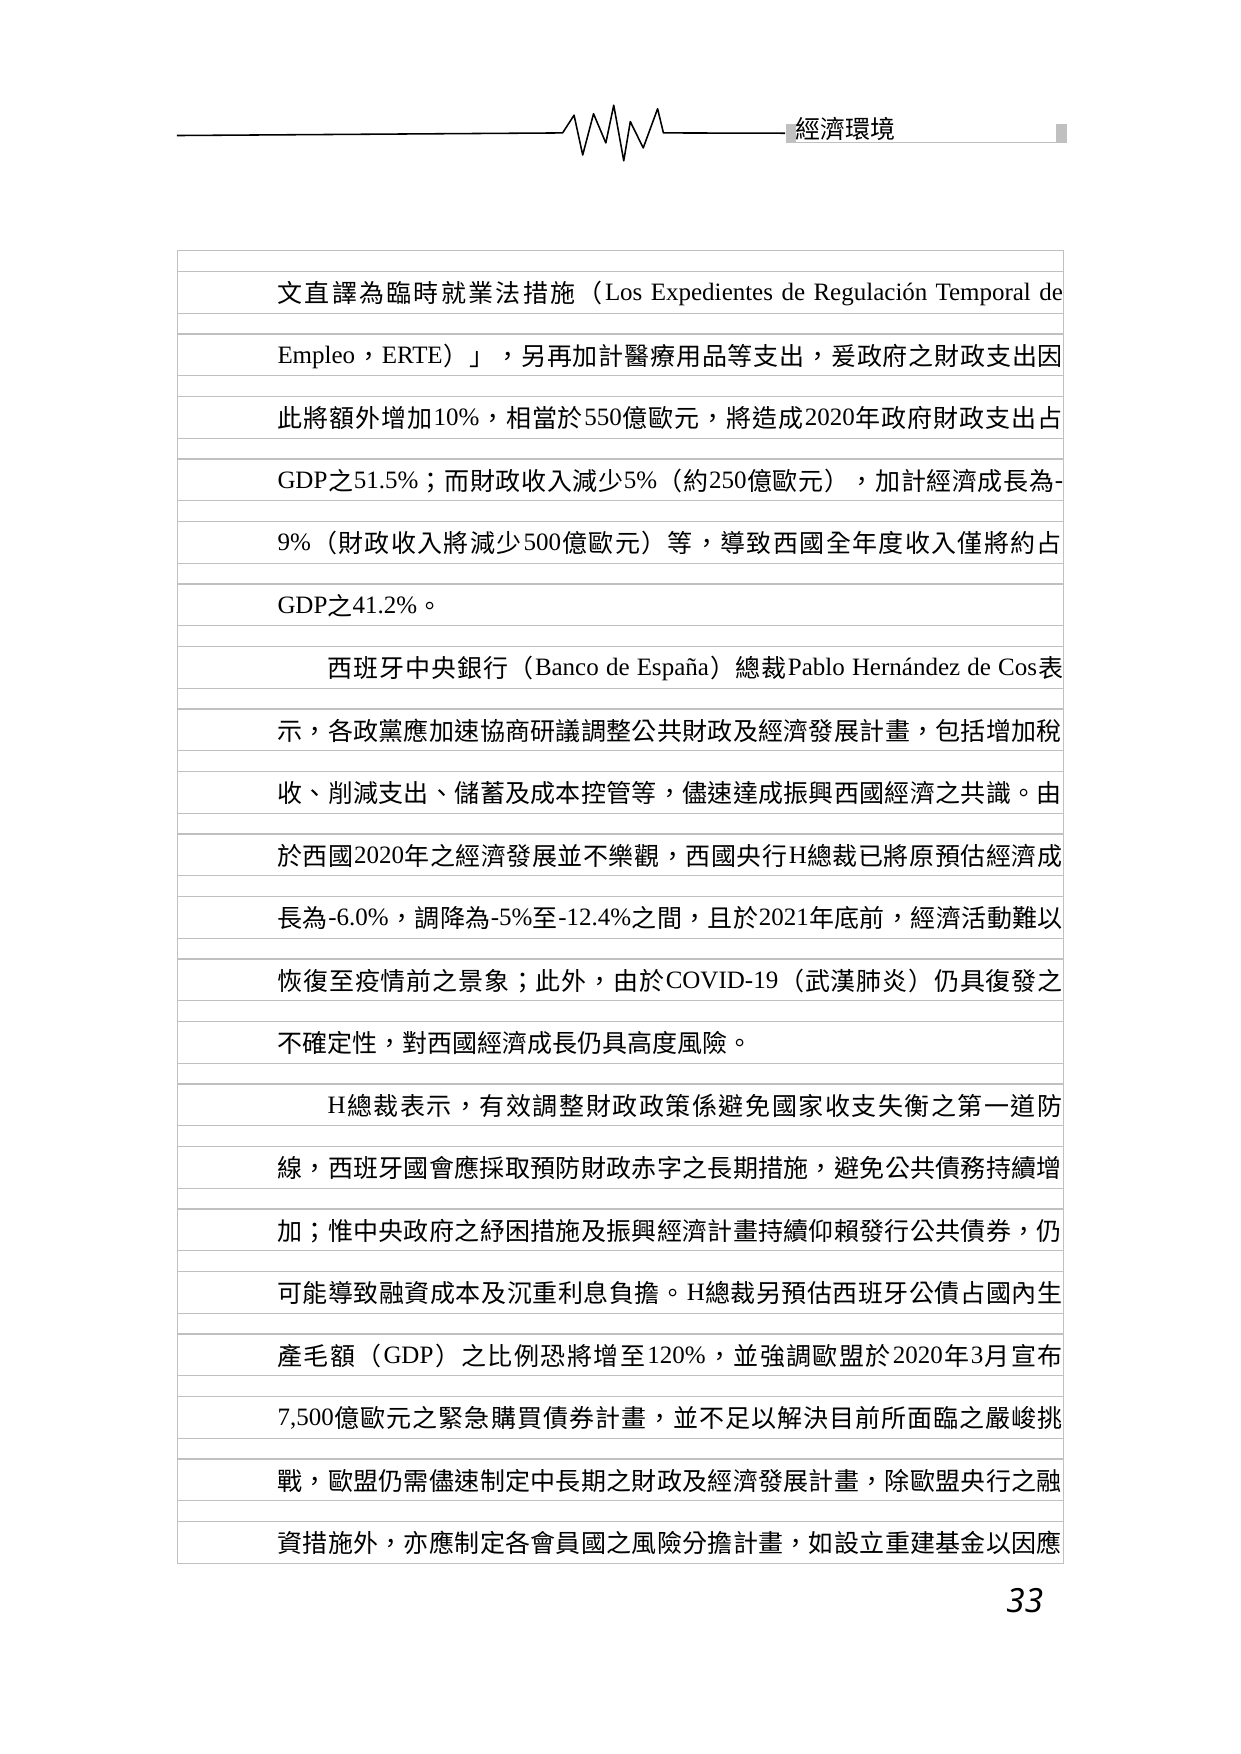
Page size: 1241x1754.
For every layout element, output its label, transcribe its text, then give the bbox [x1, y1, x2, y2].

text [277, 1314, 1063, 1333]
text GDP之41.2%。 [277, 585, 1063, 625]
text [277, 1376, 1063, 1396]
text [277, 626, 1063, 646]
text 不確定性，對西國經濟成長仍具高度風險。 [277, 1022, 1063, 1063]
text [277, 1251, 1063, 1271]
text 西班牙中央銀行（Banco de España）總裁Pablo Hernández de Cos表 [277, 647, 1063, 688]
text 產毛額（GDP）之比例恐將增至120%，並強調歐盟於2020年3月宣布 [277, 1335, 1063, 1375]
text Empleo，ERTE）」，另再加計醫療用品等支出，爰政府之財政支出因 [277, 335, 1063, 375]
text [277, 1001, 1063, 1021]
text [277, 1501, 1063, 1521]
text [277, 1126, 1063, 1146]
text [277, 501, 1063, 521]
text 9%（財政收入將減少500億歐元）等，導致西國全年度收入僅將約占 [277, 522, 1063, 563]
text 於西國2020年之經濟發展並不樂觀，西國央行H總裁已將原預估經濟成 [277, 835, 1063, 875]
text [277, 1439, 1063, 1458]
text 恢復至疫情前之景象；此外，由於COVID-19（武漢肺炎）仍具復發之 [277, 960, 1063, 1000]
text [277, 814, 1063, 833]
text 長為-6.0%，調降為-5%至-12.4%之間，且於2021年底前，經濟活動難以 [277, 897, 1063, 938]
text [277, 939, 1063, 958]
text [277, 689, 1063, 708]
text 7,500億歐元之緊急購買債券計畫，並不足以解決目前所面臨之嚴峻挑 [277, 1397, 1063, 1438]
text [277, 564, 1063, 583]
text 線，西班牙國會應採取預防財政赤字之長期措施，避免公共債務持續增 [277, 1147, 1063, 1188]
text 示，各政黨應加速協商研議調整公共財政及經濟發展計畫，包括增加稅 [277, 710, 1063, 750]
text [277, 439, 1063, 458]
text [277, 1064, 1063, 1083]
text [277, 314, 1063, 333]
text 收、削減支出、儲蓄及成本控管等，儘速達成振興西國經濟之共識。由 [277, 772, 1063, 813]
text [277, 251, 1063, 271]
text 加；惟中央政府之紓困措施及振興經濟計畫持續仰賴發行公共債券，仍 [277, 1210, 1063, 1250]
text 文直譯為臨時就業法措施（Los Expedientes de Regulación Temporal de [277, 272, 1063, 313]
text 戰，歐盟仍需儘速制定中長期之財政及經濟發展計畫，除歐盟央行之融 [277, 1460, 1063, 1500]
text [277, 376, 1063, 396]
text [277, 751, 1063, 771]
text H總裁表示，有效調整財政政策係避免國家收支失衡之第一道防 [277, 1085, 1063, 1125]
text GDP之51.5%；而財政收入減少5%（約250億歐元），加計經濟成長為- [277, 460, 1063, 500]
text [277, 1189, 1063, 1208]
text 此將額外增加10%，相當於550億歐元，將造成2020年政府財政支出占 [277, 397, 1063, 438]
text 可能導致融資成本及沉重利息負擔。H總裁另預估西班牙公債占國內生 [277, 1272, 1063, 1313]
text 資措施外，亦應制定各會員國之風險分擔計畫，如設立重建基金以因應 [277, 1522, 1063, 1563]
text [277, 876, 1063, 896]
